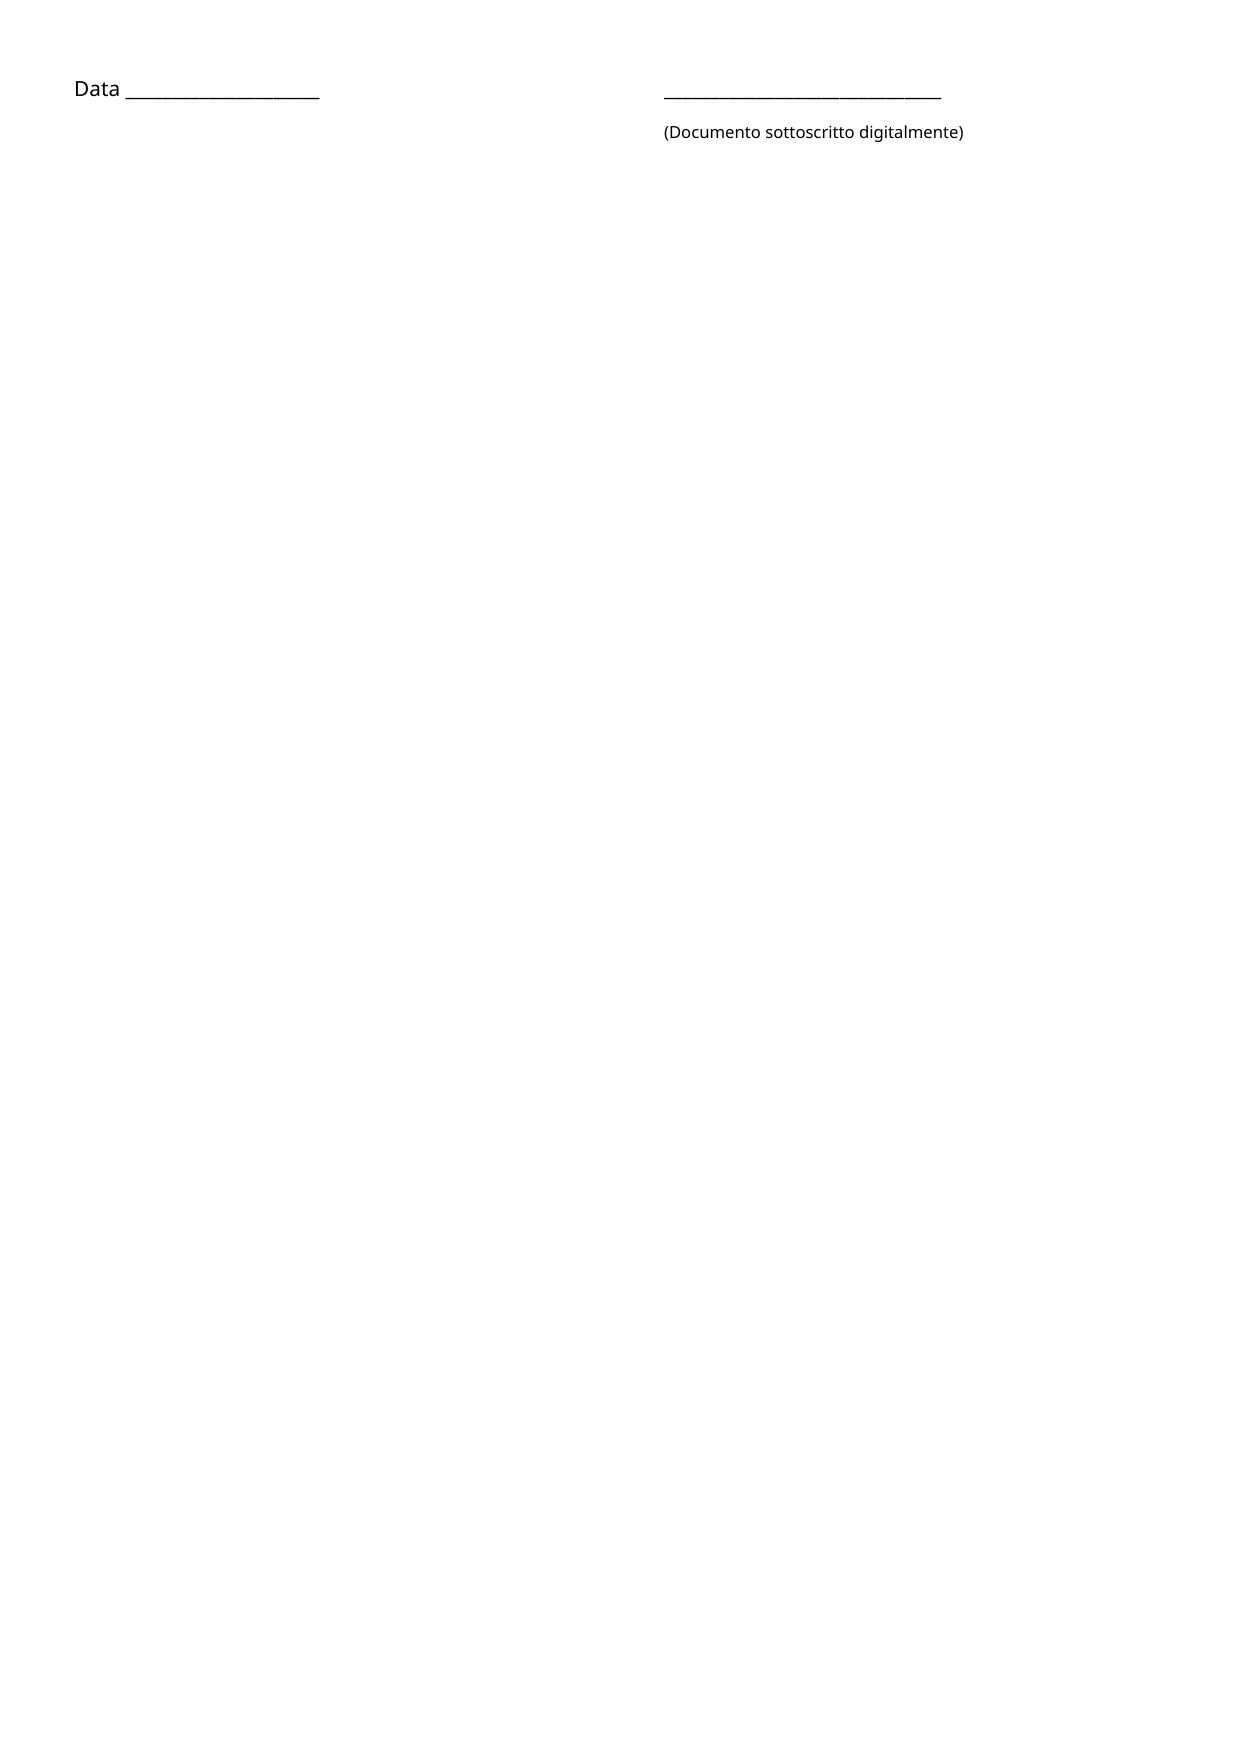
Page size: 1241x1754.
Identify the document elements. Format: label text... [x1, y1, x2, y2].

text Data _____________________ ______________________________ [74, 74, 1178, 102]
text (Documento sottoscritto digitalmente) [76, 120, 1178, 143]
